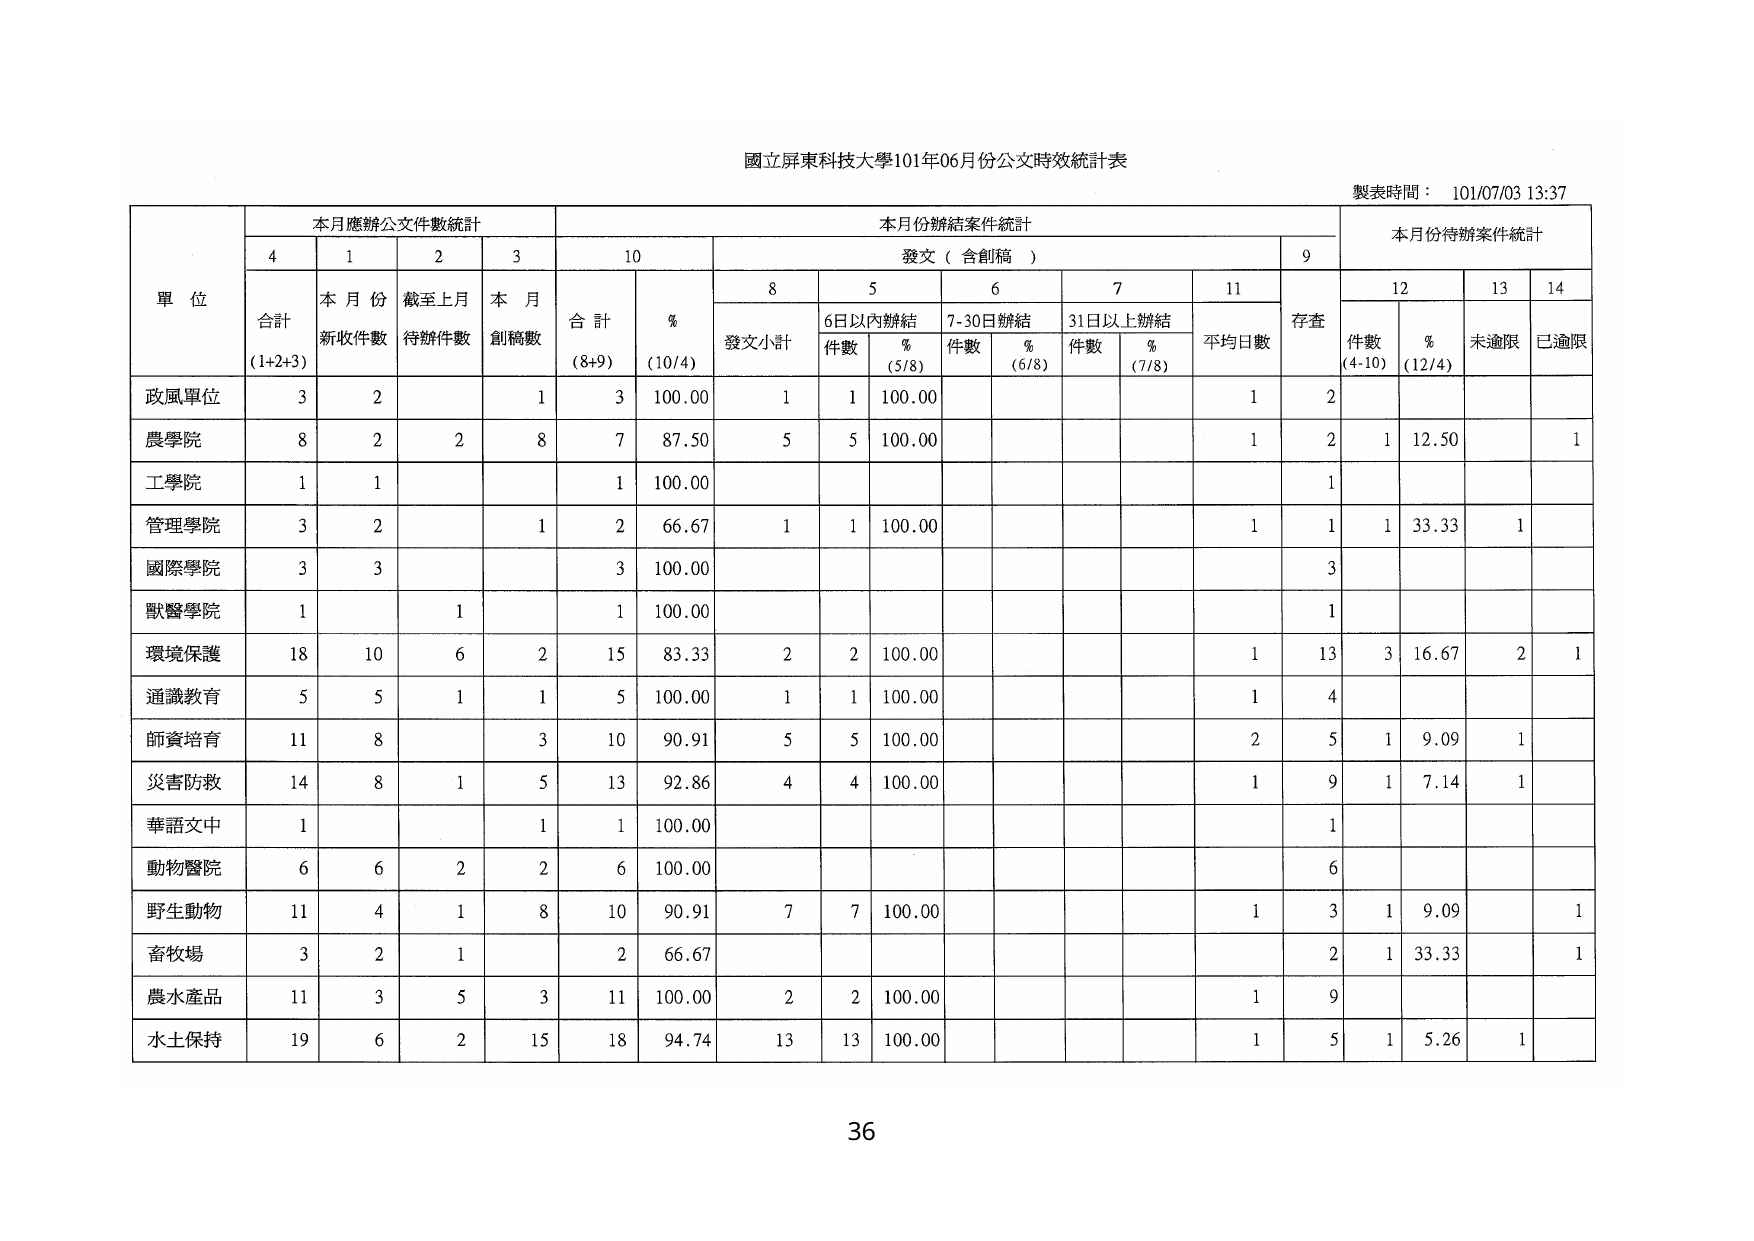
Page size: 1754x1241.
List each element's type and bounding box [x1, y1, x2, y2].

picture [118, 118, 1625, 1088]
